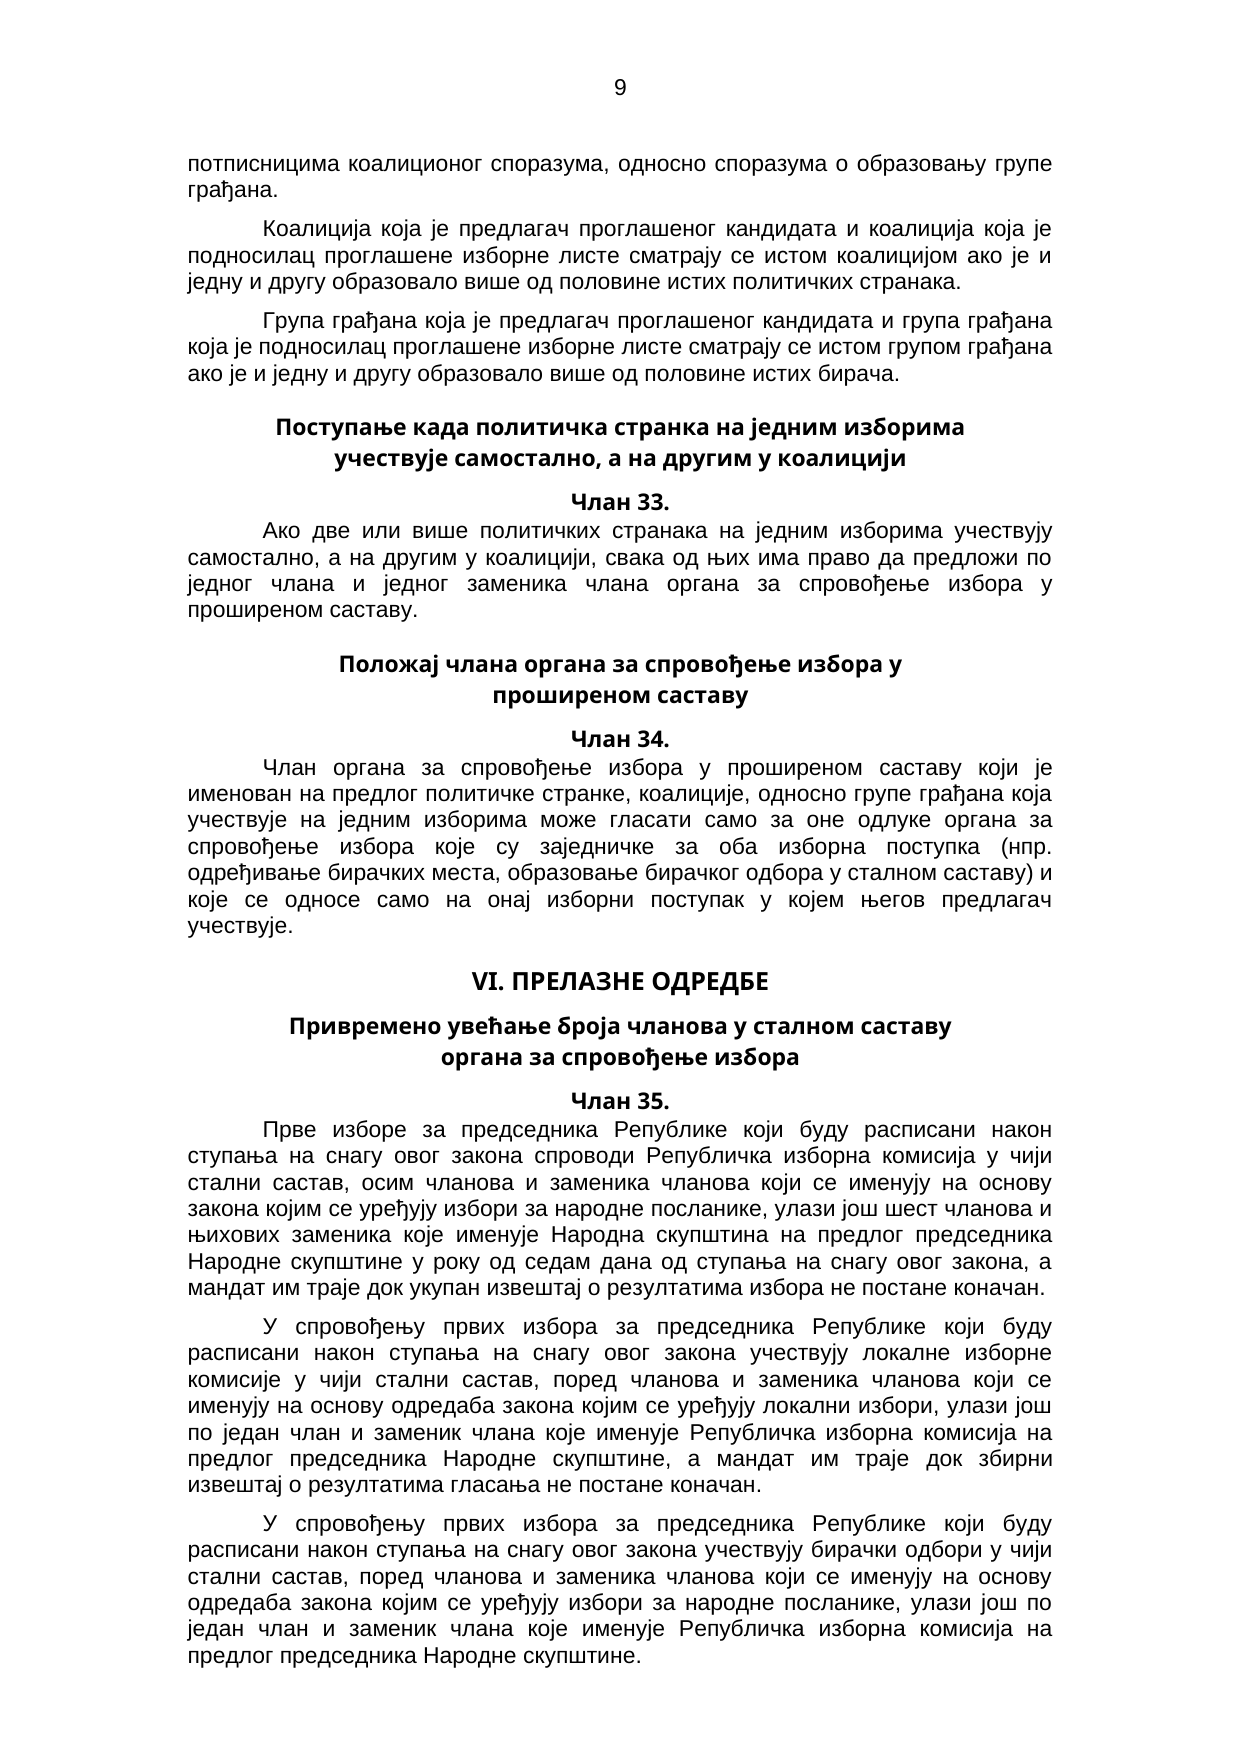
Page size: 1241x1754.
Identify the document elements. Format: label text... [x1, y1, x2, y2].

text VI. ПРЕЛАЗНЕ ОДРЕДБЕ [262, 963, 978, 997]
text У спровођењу првих избора за председника Републике који буду расписани након ступања на снагу овог закона учествују бирачки одбори у чији стални састав, поред чланова и заменика чланова који се именују на основу одредаба закона којим се уређују избори за народне посланике, улази још по један члан и заменик члана које именује Републичка изборна комисија на предлог председника Народне скупштине. [187, 1510, 1053, 1668]
text Положај члана органа за спровођење избора у проширеном саставу [262, 647, 978, 710]
text Прве изборе за председника Републике који буду расписани након ступања на снагу овог закона спроводи Републичка изборна комисија у чији стални састав, осим чланова и заменика чланова који се именују на основу закона којим се уређују избори за народне посланике, улази још шест чланова и њихових заменика које именује Народна скупштина на предлог председника Народне скупштине у року од седам дана од ступања на снагу овог закона, а мандат им траје док укупан извештај о резултатима избора не постане коначан. [187, 1116, 1053, 1301]
text У спровођењу првих избора за председника Републике који буду расписани након ступања на снагу овог закона учествују локалне изборне комисије у чији стални састав, поред чланова и заменика чланова који се именују на основу одредаба закона којим се уређују локални избори, улази још по један члан и заменик члана које именује Републичка изборна комисија на предлог председника Народне скупштине, а мандат им траје док збирни извештај о резултатима гласања не постане коначан. [187, 1313, 1053, 1497]
text Члан 35. [262, 1085, 978, 1116]
text Члан 33. [262, 486, 978, 517]
text Коалиција која је предлагач проглашеног кандидата и коалиција која је подносилац проглашене изборне листе сматрају се истом коалицијом ако је и једну и другу образовало више од половине истих политичких странака. [187, 215, 1053, 294]
text Члан органа за спровођење избора у проширеном саставу који је именован на предлог политичке странке, коалиције, односно групе грађана која учествује на једним изборима може гласати само за оне одлуке органа за спровођење избора које су заједничке за оба изборна поступка (нпр. одређивање бирачких места, образовање бирачког одбора у сталном саставу) и које се односе само на онај изборни поступак у којем његов предлагач учествује. [187, 754, 1053, 938]
text Група грађана која је предлагач проглашеног кандидата и група грађана која је подносилац проглашене изборне листе сматрају се истом групом грађана ако је и једну и другу образовало више од половине истих бирача. [187, 307, 1053, 386]
text Ако две или више политичких странака на једним изборима учествују самостално, а на другим у коалицији, свака од њих има право да предложи по једног члана и једног заменика члана органа за спровођење избора у проширеном саставу. [187, 517, 1053, 622]
text потписницима коалиционог споразума, односно споразума о образовању групе грађана. [187, 150, 1053, 203]
text Поступање када политичка странка на једним изборима учествује самостално, а на другим у коалицији [262, 411, 978, 473]
text Привремено увећање броја чланова у сталном саставу органа за спровођење избора [262, 1010, 978, 1072]
text Члан 34. [262, 722, 978, 754]
